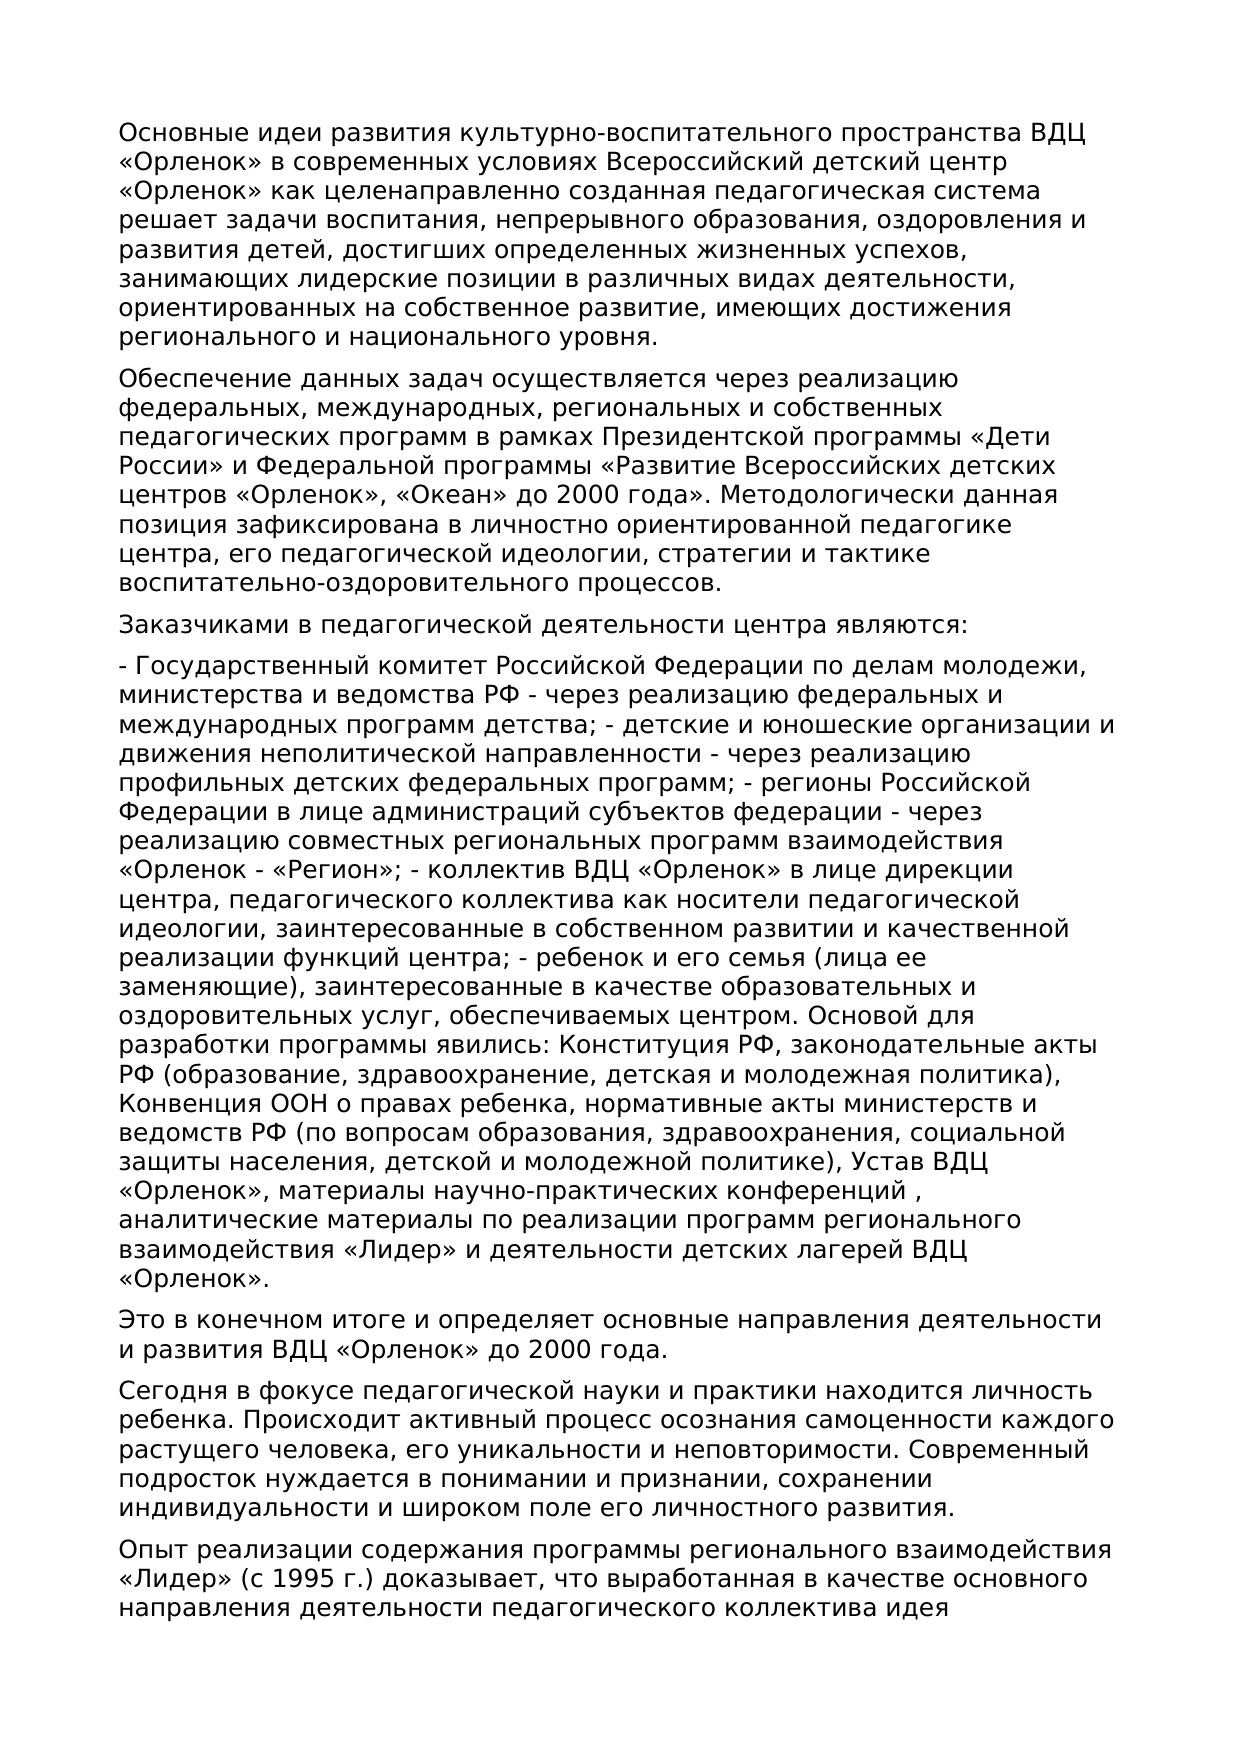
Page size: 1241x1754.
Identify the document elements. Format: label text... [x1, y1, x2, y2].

text Обеспечение данных задач осуществляется через реализацию федеральных, международных, региональных и собственных педагогических программ в рамках Президентской программы «Дети России» и Федеральной программы «Развитие Всероссийских детских центров «Орленок», «Океан» до 2000 года». Методологически данная позиция зафиксирована в личностно ориентированной педагогике центра, его педагогической идеологии, стратегии и тактике воспитательно-оздоровительного процессов. [118, 364, 1122, 597]
text Опыт реализации содержания программы регионального взаимодействия «Лидер» (с 1995 г.) доказывает, что выработанная в качестве основного направления деятельности педагогического коллектива идея [118, 1535, 1122, 1622]
text Основные идеи развития культурно-воспитательного пространства ВДЦ «Орленок» в современных условиях Всероссийский детский центр «Орленок» как целенаправленно созданная педагогическая система решает задачи воспитания, непрерывного образования, оздоровления и развития детей, достигших определенных жизненных успехов, занимающих лидерские позиции в различных видах деятельности, ориентированных на собственное развитие, имеющих достижения регионального и национального уровня. [118, 118, 1122, 351]
text Это в конечном итоге и определяет основные направления деятельности и развития ВДЦ «Орленок» до 2000 года. [118, 1306, 1122, 1364]
text Сегодня в фокусе педагогической науки и практики находится личность ребенка. Происходит активный процесс осознания самоценности каждого растущего человека, его уникальности и неповторимости. Современный подросток нуждается в понимании и признании, сохранении индивидуальности и широком поле его личностного развития. [118, 1376, 1122, 1522]
text - Государственный комитет Российской Федерации по делам молодежи, министерства и ведомства РФ - через реализацию федеральных и международных программ детства; - детские и юношеские организации и движения неполитической направленности - через реализацию профильных детских федеральных программ; - регионы Российской Федерации в лице администраций субъектов федерации - через реализацию совместных региональных программ взаимодействия «Орленок - «Регион»; - коллектив ВДЦ «Орленок» в лице дирекции центра, педагогического коллектива как носители педагогической идеологии, заинтересованные в собственном развитии и качественной реализации функций центра; - ребенок и его семья (лица ее заменяющие), заинтересованные в качестве образовательных и оздоровительных услуг, обеспечиваемых центром. Основой для разработки программы явились: Конституция РФ, законодательные акты РФ (образование, здравоохранение, детская и молодежная политика), Конвенция ООН о правах ребенка, нормативные акты министерств и ведомств РФ (по вопросам образования, здравоохранения, социальной защиты населения, детской и молодежной политике), Устав ВДЦ «Орленок», материалы научно-практических конференций , аналитические материалы по реализации программ регионального взаимодействия «Лидер» и деятельности детских лагерей ВДЦ «Орленок». [118, 651, 1122, 1293]
text Заказчиками в педагогической деятельности центра являются: [118, 610, 1122, 639]
